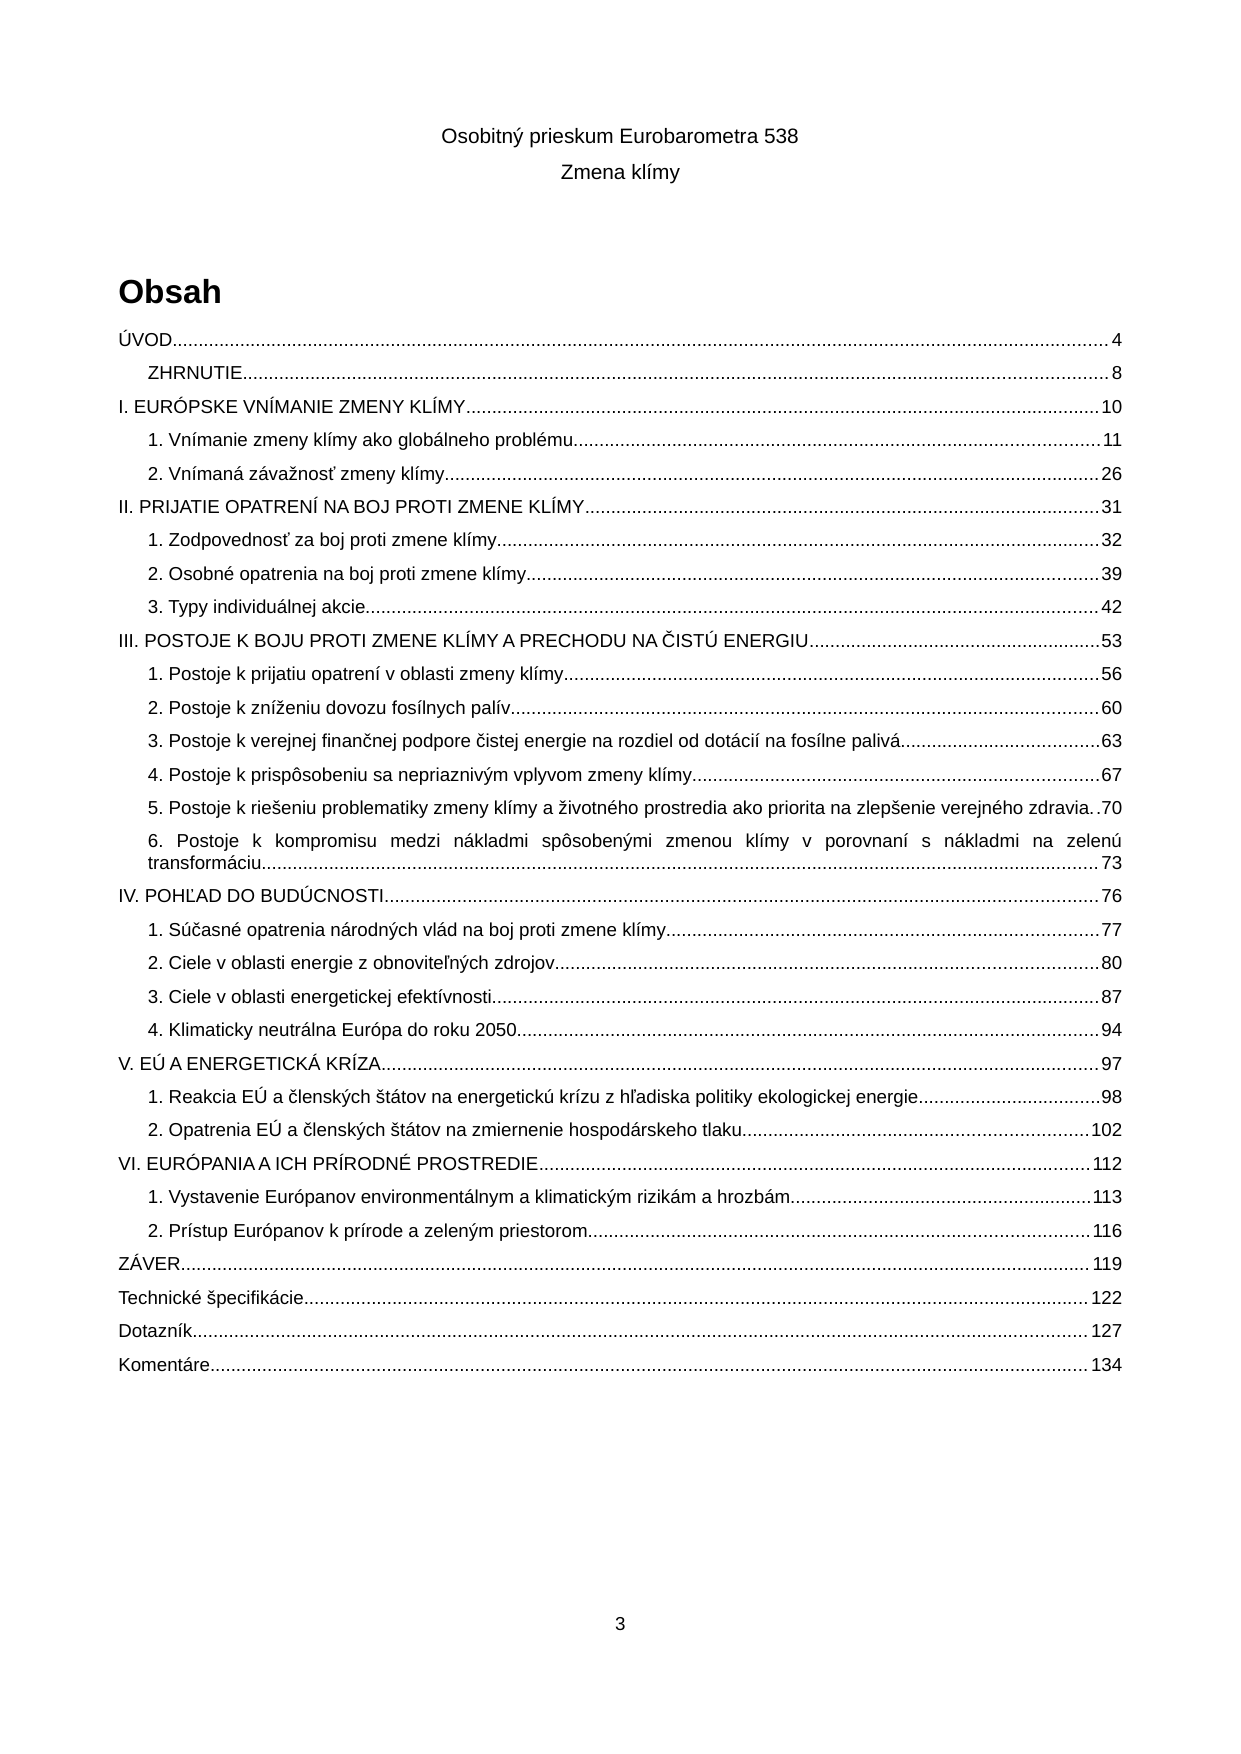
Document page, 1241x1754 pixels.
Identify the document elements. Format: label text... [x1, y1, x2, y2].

text Technické špecifikácie 122 [118, 1286, 1122, 1308]
text Komentáre 134 [118, 1353, 1122, 1375]
text 4. Postoje k prispôsobeniu sa nepriaznivým vplyvom zmeny klímy 67 [148, 763, 1122, 785]
text 3. Typy individuálnej akcie 42 [148, 596, 1122, 618]
text VI. EURÓPANIA A ICH PRÍRODNÉ PROSTREDIE 112 [118, 1153, 1122, 1174]
text ZHRNUTIE 8 [148, 362, 1122, 384]
text II. PRIJATIE OPATRENÍ NA BOJ PROTI ZMENE KLÍMY 31 [118, 496, 1122, 517]
text 2. Osobné opatrenia na boj proti zmene klímy 39 [148, 563, 1122, 584]
text Dotazník 127 [118, 1320, 1122, 1341]
text 2. Ciele v oblasti energie z obnoviteľných zdrojov 80 [148, 952, 1122, 974]
text 1. Súčasné opatrenia národných vlád na boj proti zmene klímy 77 [148, 919, 1122, 940]
text I. EURÓPSKE VNÍMANIE ZMENY KLÍMY 10 [118, 396, 1122, 417]
text 3. Ciele v oblasti energetickej efektívnosti 87 [148, 986, 1122, 1007]
text 1. Reakcia EÚ a členských štátov na energetickú krízu z hľadiska politiky ekologickej energie 98 [148, 1086, 1122, 1107]
text V. EÚ A ENERGETICKÁ KRÍZA 97 [118, 1052, 1122, 1074]
text ÚVOD 4 [118, 329, 1122, 350]
text III. POSTOJE K BOJU PROTI ZMENE KLÍMY A PRECHODU NA ČISTÚ ENERGIU 53 [118, 629, 1122, 651]
text 3. Postoje k verejnej finančnej podpore čistej energie na rozdiel od dotácií na fosílne palivá 63 [148, 730, 1122, 751]
text 2. Postoje k zníženiu dovozu fosílnych palív 60 [148, 696, 1122, 718]
text 4. Klimaticky neutrálna Európa do roku 2050 94 [148, 1019, 1122, 1041]
text 2. Prístup Európanov k prírode a zeleným priestorom 116 [148, 1219, 1122, 1241]
text 1. Vystavenie Európanov environmentálnym a klimatickým rizikám a hrozbám 113 [148, 1186, 1122, 1208]
text 2. Vnímaná závažnosť zmeny klímy 26 [148, 462, 1122, 484]
text 1. Postoje k prijatiu opatrení v oblasti zmeny klímy 56 [148, 663, 1122, 684]
text ZÁVER 119 [118, 1253, 1122, 1274]
subtitle Obsah [118, 272, 1122, 310]
text 1. Vnímanie zmeny klímy ako globálneho problému 11 [148, 429, 1122, 451]
text 6. Postoje k kompromisu medzi nákladmi spôsobenými zmenou klímy v porovnaní s nákladmi na zelenú transformáciu 73 [148, 830, 1122, 873]
text 5. Postoje k riešeniu problematiky zmeny klímy a životného prostredia ako priorita na zlepšenie verejného zdravia 70 [148, 797, 1122, 818]
text IV. POHĽAD DO BUDÚCNOSTI 76 [118, 885, 1122, 907]
text 1. Zodpovednosť za boj proti zmene klímy 32 [148, 529, 1122, 551]
text 2. Opatrenia EÚ a členských štátov na zmiernenie hospodárskeho tlaku 102 [148, 1119, 1122, 1141]
